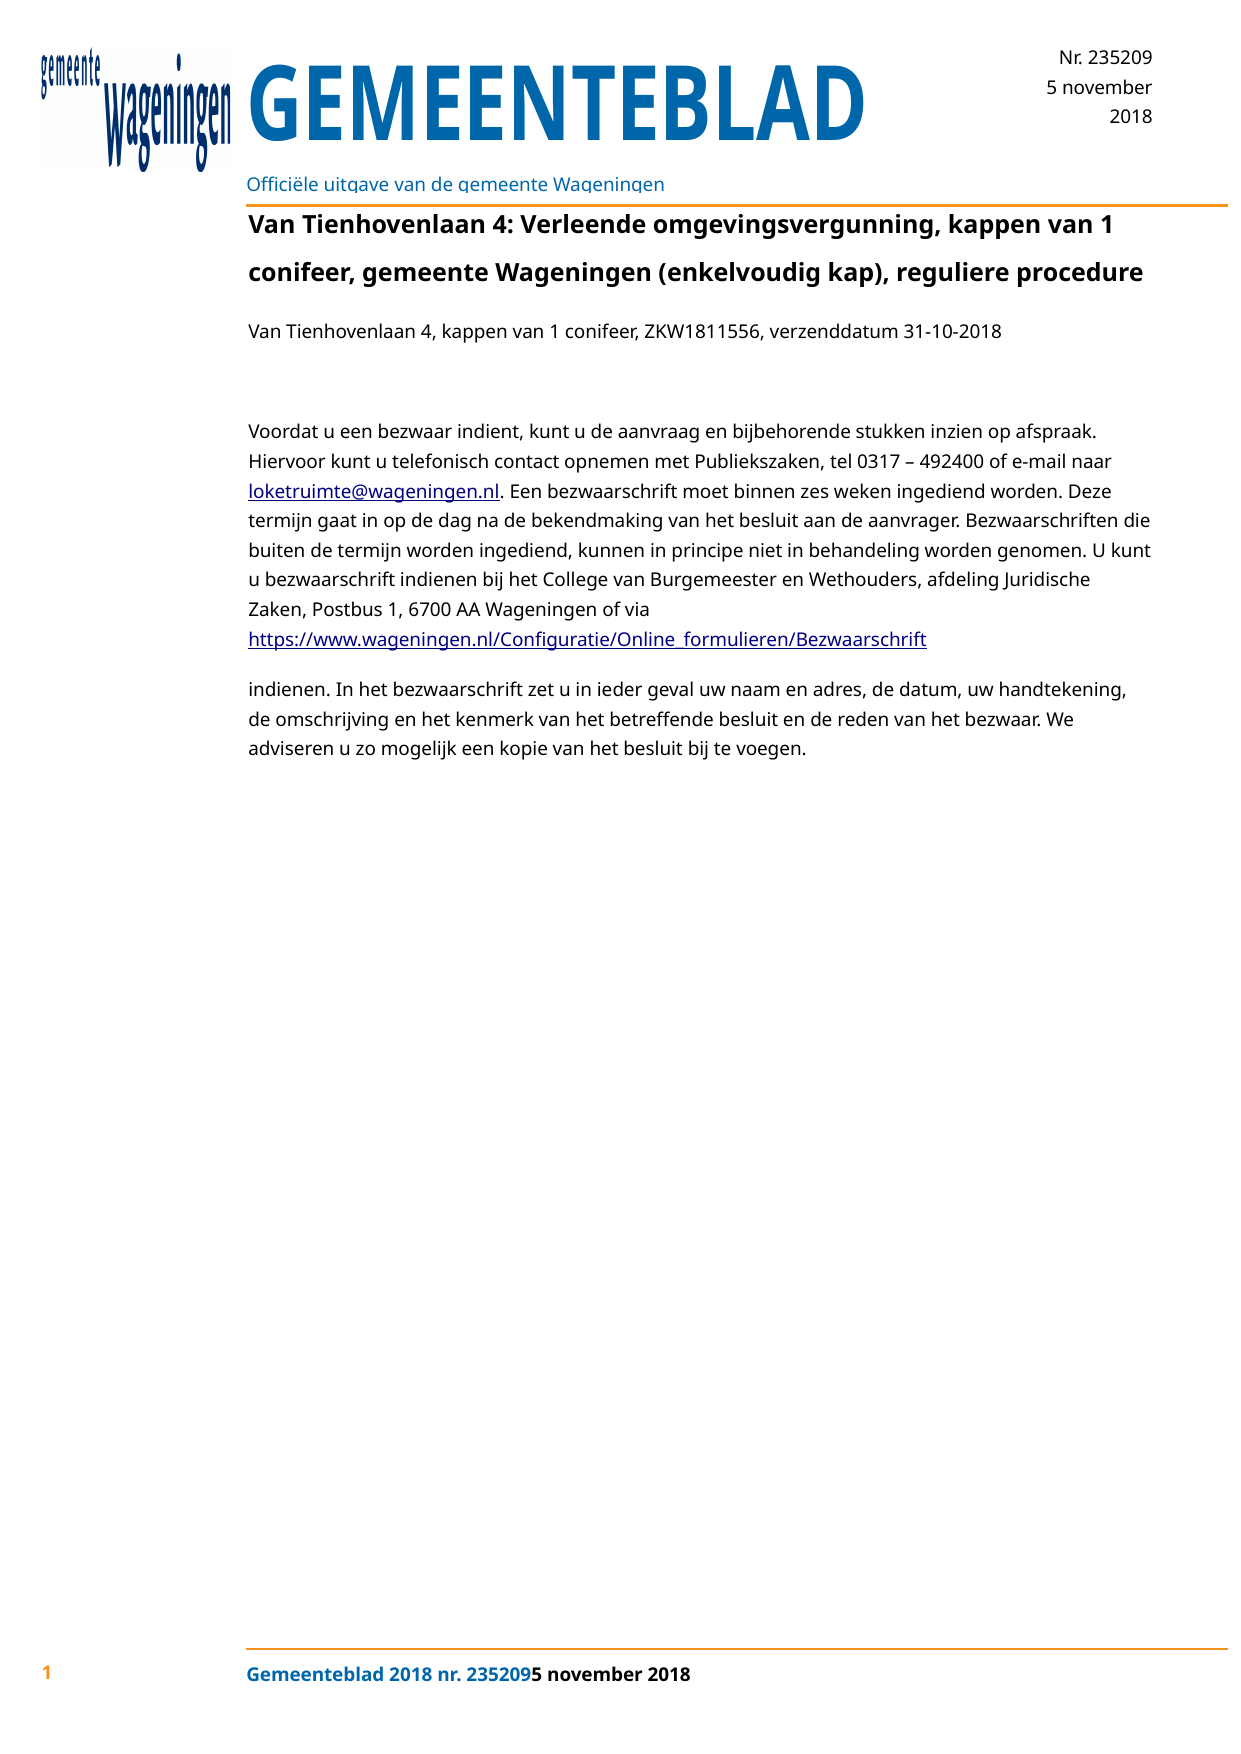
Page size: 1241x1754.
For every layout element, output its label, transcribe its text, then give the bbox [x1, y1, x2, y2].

picture [41, 47, 231, 172]
text Van Tienhovenlaan 4: Verleende omgevingsvergunning, kappen van 1 conifeer, gemeente Wageningen (enkelvoudig kap), reguliere procedure [248, 207, 1152, 288]
text Van Tienhovenlaan 4, kappen van 1 conifeer, ZKW1811556, verzenddatum 31-10-2018 [248, 318, 1152, 344]
text indienen. In het bezwaarschrift zet u in ieder geval uw naam en adres, de datum, uw handtekening, de omschrijving en het kenmerk van het betreffende besluit en de reden van het bezwaar. We adviseren u zo mogelijk een kopie van het besluit bij te voegen. [248, 676, 1152, 761]
text Voordat u een bezwaar indient, kunt u de aanvraag en bijbehorende stukken inzien op afspraak. Hiervoor kunt u telefonisch contact opnemen met Publiekszaken, tel 0317 – 492400 of e-mail naar loketruimte@wageningen.nl. Een bezwaarschrift moet binnen zes weken ingediend worden. Deze termijn gaat in op de dag na de bekendmaking van het besluit aan de aanvrager. Bezwaarschriften die buiten de termijn worden ingediend, kunnen in principe niet in behandeling worden genomen. U kunt u bezwaarschrift indienen bij het College van Burgemeester en Wethouders, afdeling Juridische Zaken, Postbus 1, 6700 AA Wageningen of via https://www.wageningen.nl/Configuratie/Online_formulieren/Bezwaarschrift [248, 419, 1152, 652]
